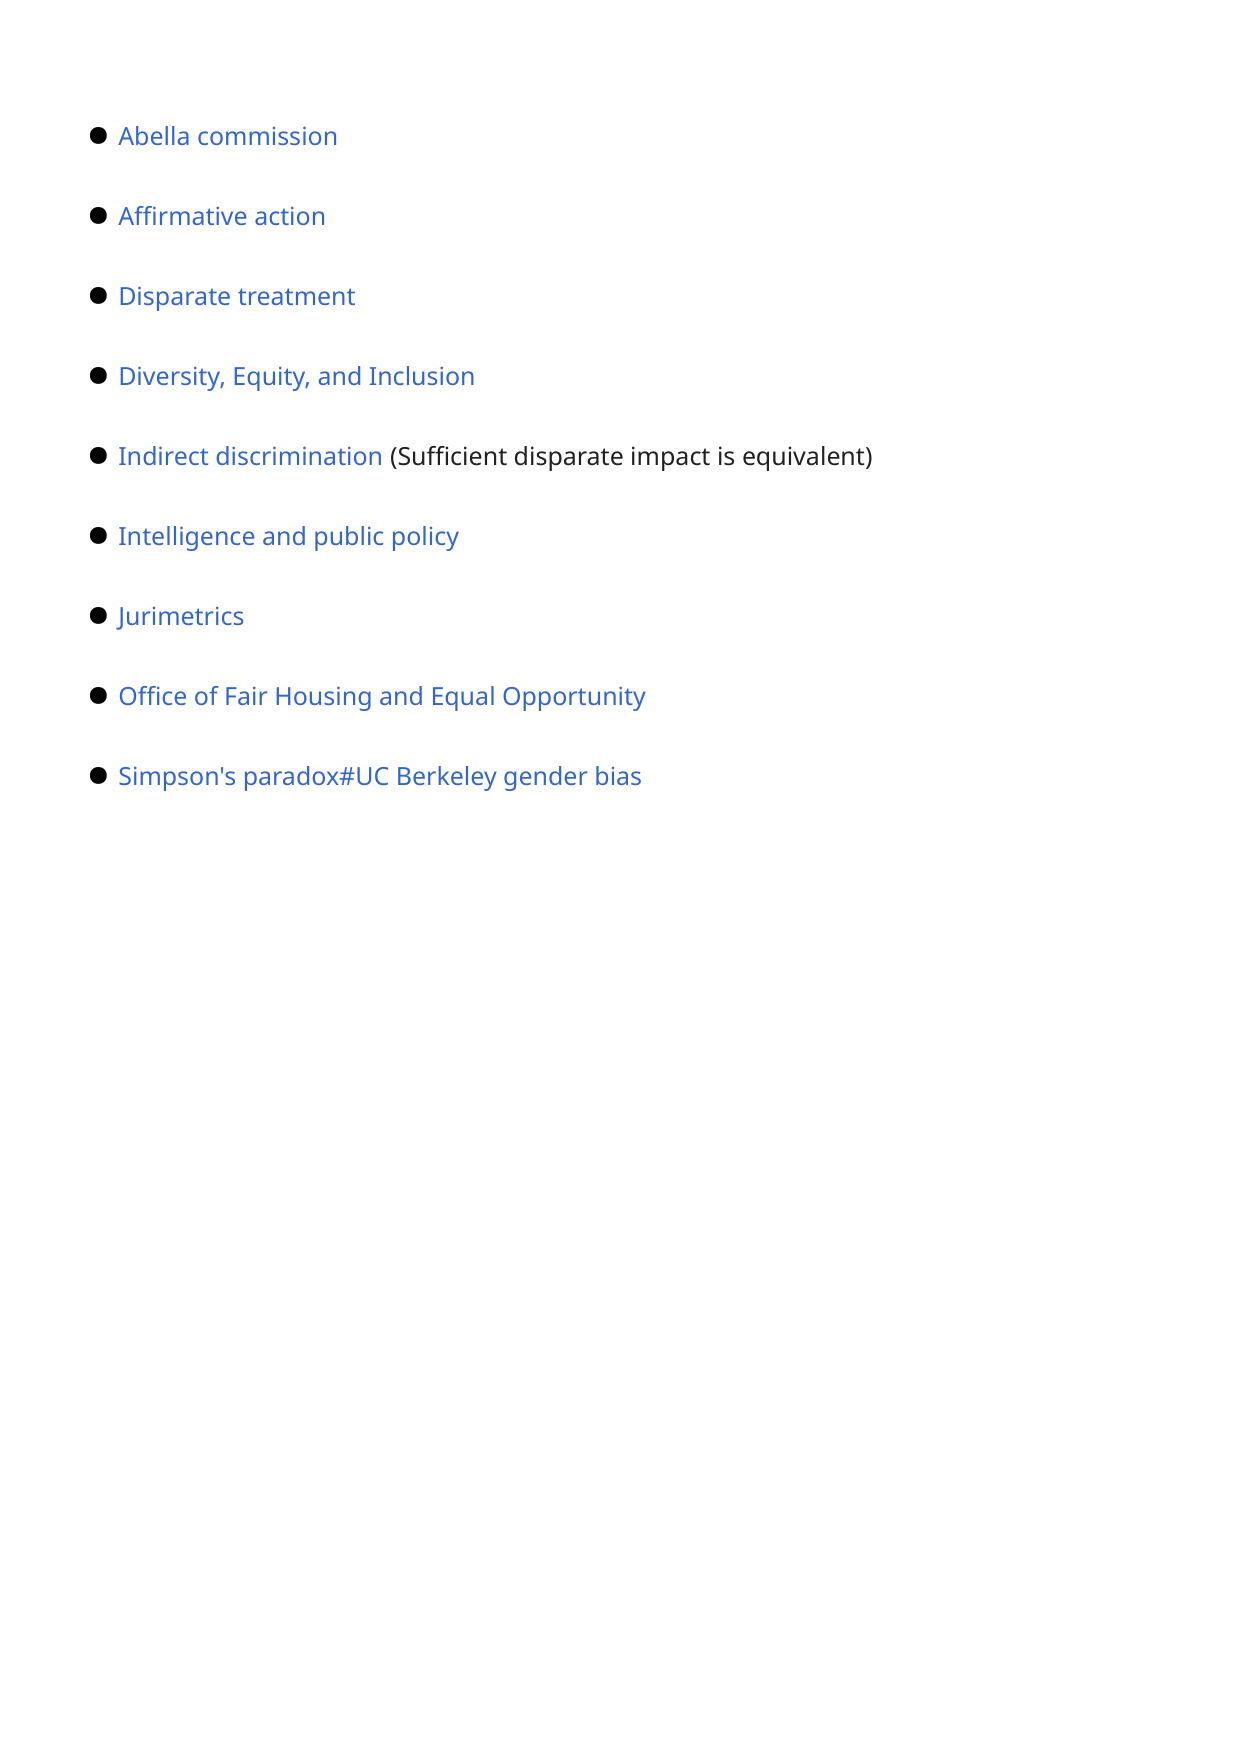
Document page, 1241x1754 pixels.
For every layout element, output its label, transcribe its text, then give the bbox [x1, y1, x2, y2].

list Indirect discrimination (Sufficient disparate impact is equivalent) [118, 438, 1122, 473]
list Disparate treatment [118, 278, 1122, 312]
list Affirmative action [118, 198, 1122, 232]
list Simpson's paradox#UC Berkeley gender bias [118, 759, 1122, 793]
list Intelligence and public policy [118, 519, 1122, 553]
list Jurimetrics [118, 599, 1122, 633]
list Office of Fair Housing and Equal Opportunity [118, 679, 1122, 713]
list Abella commission [118, 118, 1122, 152]
list Diversity, Equity, and Inclusion [118, 358, 1122, 392]
